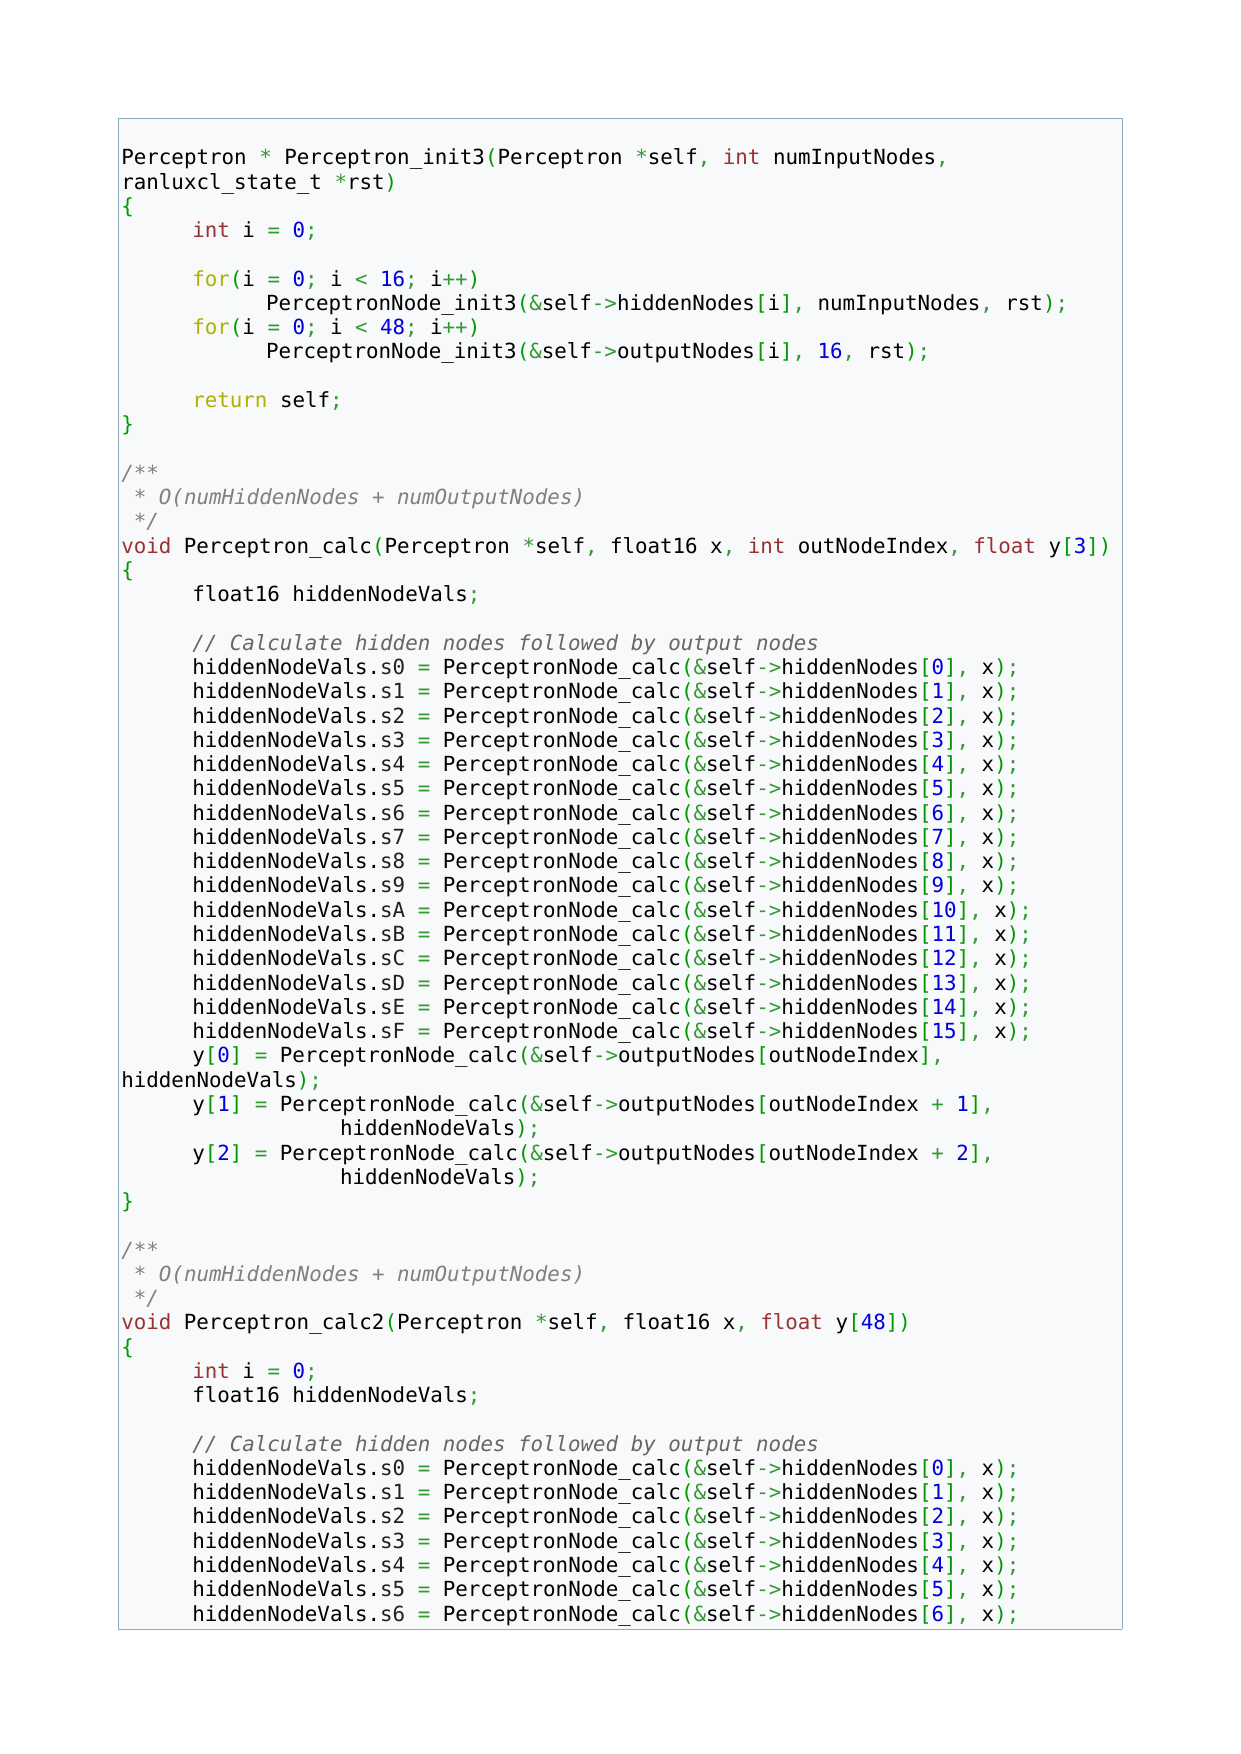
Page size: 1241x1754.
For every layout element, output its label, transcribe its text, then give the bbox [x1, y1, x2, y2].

text Perceptron * Perceptron_init3(Perceptron *self, int numInputNodes, ranluxcl_state_t *rst) { int i = 0; for(i = 0; i < 16; i++) PerceptronNode_init3(&self->hiddenNodes[i], numInputNodes, rst); for(i = 0; i < 48; i++) PerceptronNode_init3(&self->outputNodes[i], 16, rst); return self; } /** * O(numHiddenNodes + numOutputNodes) */ void Perceptron_calc(Perceptron *self, float16 x, int outNodeIndex, float y[3]) { float16 hiddenNodeVals; // Calculate hidden nodes followed by output nodes hiddenNodeVals.s0 = PerceptronNode_calc(&self->hiddenNodes[0], x); hiddenNodeVals.s1 = PerceptronNode_calc(&self->hiddenNodes[1], x); hiddenNodeVals.s2 = PerceptronNode_calc(&self->hiddenNodes[2], x); hiddenNodeVals.s3 = PerceptronNode_calc(&self->hiddenNodes[3], x); hiddenNodeVals.s4 = PerceptronNode_calc(&self->hiddenNodes[4], x); hiddenNodeVals.s5 = PerceptronNode_calc(&self->hiddenNodes[5], x); hiddenNodeVals.s6 = PerceptronNode_calc(&self->hiddenNodes[6], x); hiddenNodeVals.s7 = PerceptronNode_calc(&self->hiddenNodes[7], x); hiddenNodeVals.s8 = PerceptronNode_calc(&self->hiddenNodes[8], x); hiddenNodeVals.s9 = PerceptronNode_calc(&self->hiddenNodes[9], x); hiddenNodeVals.sA = PerceptronNode_calc(&self->hiddenNodes[10], x); hiddenNodeVals.sB = PerceptronNode_calc(&self->hiddenNodes[11], x); hiddenNodeVals.sC = PerceptronNode_calc(&self->hiddenNodes[12], x); hiddenNodeVals.sD = PerceptronNode_calc(&self->hiddenNodes[13], x); hiddenNodeVals.sE = PerceptronNode_calc(&self->hiddenNodes[14], x); hiddenNodeVals.sF = PerceptronNode_calc(&self->hiddenNodes[15], x); y[0] = PerceptronNode_calc(&self->outputNodes[outNodeIndex], hiddenNodeVals); y[1] = PerceptronNode_calc(&self->outputNodes[outNodeIndex + 1], hiddenNodeVals); y[2] = PerceptronNode_calc(&self->outputNodes[outNodeIndex + 2], hiddenNodeVals); } /** * O(numHiddenNodes + numOutputNodes) */ void Perceptron_calc2(Perceptron *self, float16 x, float y[48]) { int i = 0; float16 hiddenNodeVals; // Calculate hidden nodes followed by output nodes hiddenNodeVals.s0 = PerceptronNode_calc(&self->hiddenNodes[0], x); hiddenNodeVals.s1 = PerceptronNode_calc(&self->hiddenNodes[1], x); hiddenNodeVals.s2 = PerceptronNode_calc(&self->hiddenNodes[2], x); hiddenNodeVals.s3 = PerceptronNode_calc(&self->hiddenNodes[3], x); hiddenNodeVals.s4 = PerceptronNode_calc(&self->hiddenNodes[4], x); hiddenNodeVals.s5 = PerceptronNode_calc(&self->hiddenNodes[5], x); hiddenNodeVals.s6 = PerceptronNode_calc(&self->hiddenNodes[6], x); [119, 119, 1122, 1629]
